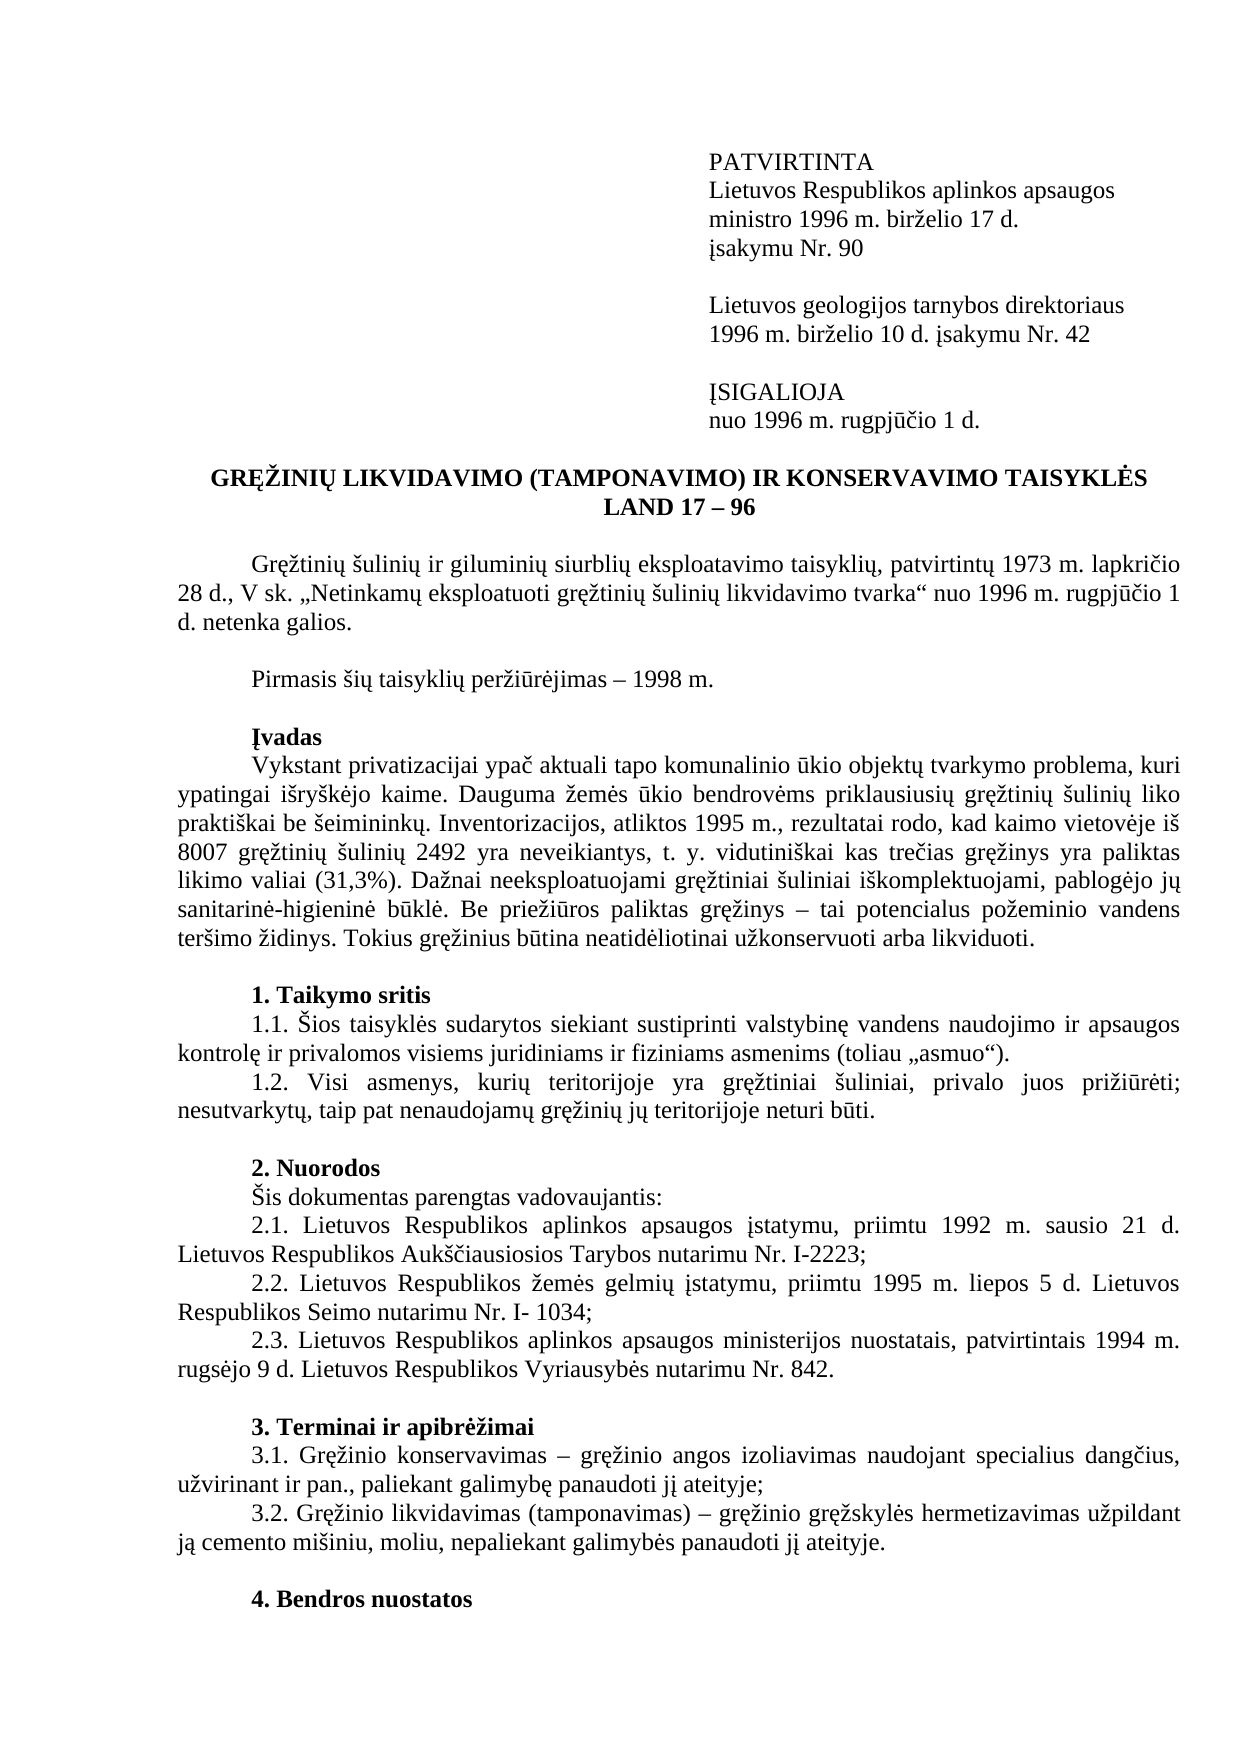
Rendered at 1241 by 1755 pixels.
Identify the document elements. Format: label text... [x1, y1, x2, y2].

text ĮSIGALIOJA [177, 377, 1181, 406]
text ministro 1996 m. birželio 17 d. [177, 204, 1181, 233]
text Gręžtinių šulinių ir giluminių siurblių eksploatavimo taisyklių, patvirtintų 1973 m. lapkričio 28 d., V sk. „Netinkamų eksploatuoti gręžtinių šulinių likvidavimo tvarka“ nuo 1996 m. rugpjūčio 1 d. netenka galios. [177, 549, 1181, 636]
text 2. Nuorodos [177, 1153, 1181, 1182]
text Lietuvos geologijos tarnybos direktoriaus [177, 291, 1181, 319]
text 3. Terminai ir apibrėžimai [177, 1412, 1181, 1441]
text 2.3. Lietuvos Respublikos aplinkos apsaugos ministerijos nuostatais, patvirtintais 1994 m. rugsėjo 9 d. Lietuvos Respublikos Vyriausybės nutarimu Nr. 842. [177, 1326, 1181, 1383]
text 3.1. Gręžinio konservavimas – gręžinio angos izoliavimas naudojant specialius dangčius, užvirinant ir pan., paliekant galimybę panaudoti jį ateityje; [177, 1441, 1181, 1498]
text 1. Taikymo sritis [177, 981, 1181, 1009]
text 1.2. Visi asmenys, kurių teritorijoje yra gręžtiniai šuliniai, privalo juos prižiūrėti; nesutvarkytų, taip pat nenaudojamų gręžinių jų teritorijoje neturi būti. [177, 1067, 1181, 1124]
text įsakymu Nr. 90 [177, 233, 1181, 262]
text Įvadas [177, 722, 1181, 751]
text Šis dokumentas parengtas vadovaujantis: [177, 1182, 1181, 1211]
text 2.1. Lietuvos Respublikos aplinkos apsaugos įstatymu, priimtu 1992 m. sausio 21 d. Lietuvos Respublikos Aukščiausiosios Tarybos nutarimu Nr. I-2223; [177, 1211, 1181, 1268]
text Pirmasis šių taisyklių peržiūrėjimas – 1998 m. [177, 664, 1181, 693]
text Lietuvos Respublikos aplinkos apsaugos [177, 176, 1181, 204]
text 1996 m. birželio 10 d. įsakymu Nr. 42 [177, 319, 1181, 348]
text 4. Bendros nuostatos [177, 1584, 1181, 1613]
text Vykstant privatizacijai ypač aktuali tapo komunalinio ūkio objektų tvarkymo problema, kuri ypatingai išryškėjo kaime. Dauguma žemės ūkio bendrovėms priklausiusių gręžtinių šulinių liko praktiškai be šeimininkų. Inventorizacijos, atliktos 1995 m., rezultatai rodo, kad kaimo vietovėje iš 8007 gręžtinių šulinių 2492 yra neveikiantys, t. y. vidutiniškai kas trečias gręžinys yra paliktas likimo valiai (31,3%). Dažnai neeksploatuojami gręžtiniai šuliniai iškomplektuojami, pablogėjo jų sanitarinė-higieninė būklė. Be priežiūros paliktas gręžinys – tai potencialus požeminio vandens teršimo židinys. Tokius gręžinius būtina neatidėliotinai užkonservuoti arba likviduoti. [177, 751, 1181, 952]
text 3.2. Gręžinio likvidavimas (tamponavimas) – gręžinio gręžskylės hermetizavimas užpildant ją cemento mišiniu, moliu, nepaliekant galimybės panaudoti jį ateityje. [177, 1498, 1181, 1556]
text 2.2. Lietuvos Respublikos žemės gelmių įstatymu, priimtu 1995 m. liepos 5 d. Lietuvos Respublikos Seimo nutarimu Nr. I- 1034; [177, 1268, 1181, 1326]
text nuo 1996 m. rugpjūčio 1 d. [177, 406, 1181, 434]
text GRĘŽINIŲ LIKVIDAVIMO (TAMPONAVIMO) IR KONSERVAVIMO TAISYKLĖS LAND 17 – 96 [177, 463, 1181, 521]
text PATVIRTINTA [177, 147, 1181, 176]
text 1.1. Šios taisyklės sudarytos siekiant sustiprinti valstybinę vandens naudojimo ir apsaugos kontrolę ir privalomos visiems juridiniams ir fiziniams asmenims (toliau „asmuo“). [177, 1009, 1181, 1067]
